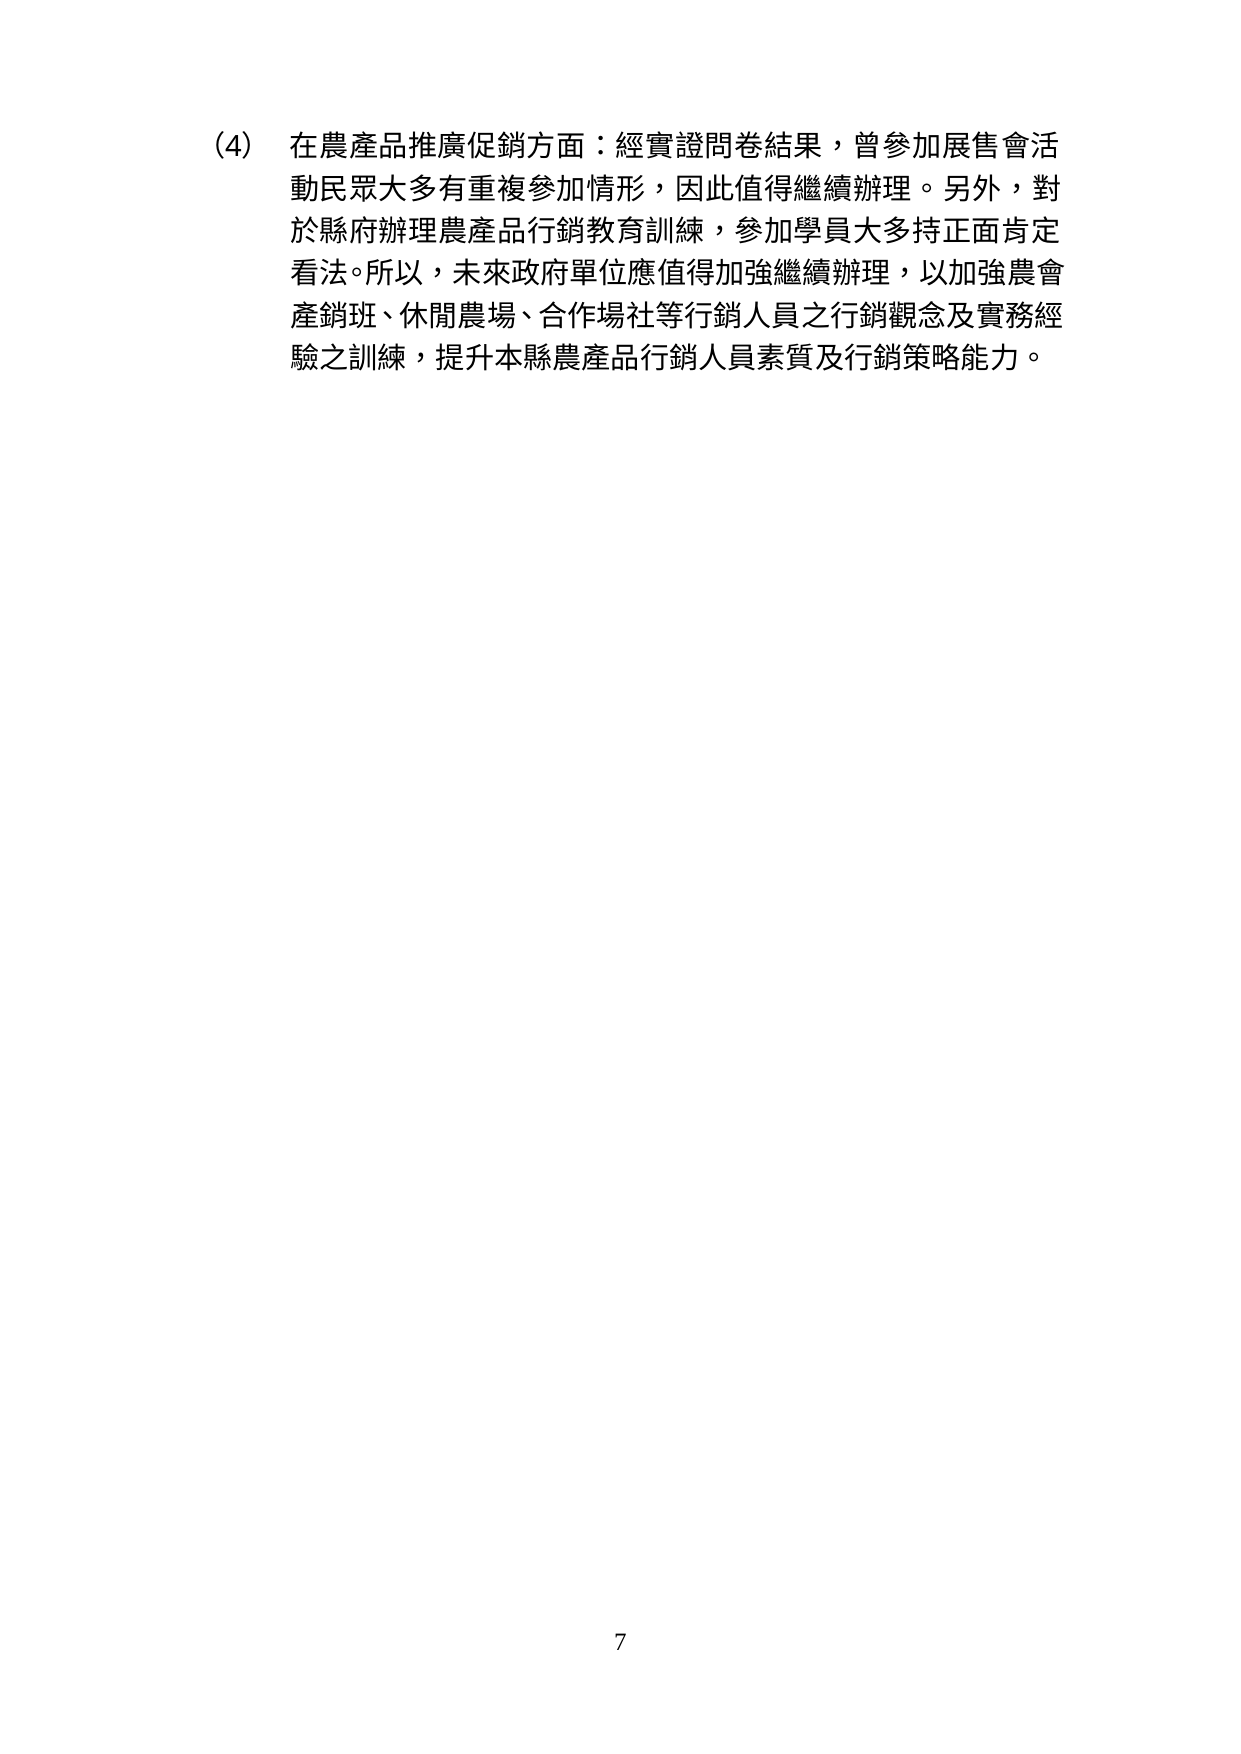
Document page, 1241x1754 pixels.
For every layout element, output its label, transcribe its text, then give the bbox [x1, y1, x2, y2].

list 在農產品推廣促銷方面：經實證問卷結果，曾參加展售會活動民眾大多有重複參加情形，因此值得繼續辦理。另外，對於縣府辦理農產品行銷教育訓練，參加學員大多持正面肯定看法。所以，未來政府單位應值得加強繼續辦理，以加強農會、產銷班、休閒農場、合作場社等行銷人員之行銷觀念及實務經驗之訓練，提升本縣農產品行銷人員素質及行銷策略能力。 [196, 123, 1063, 377]
